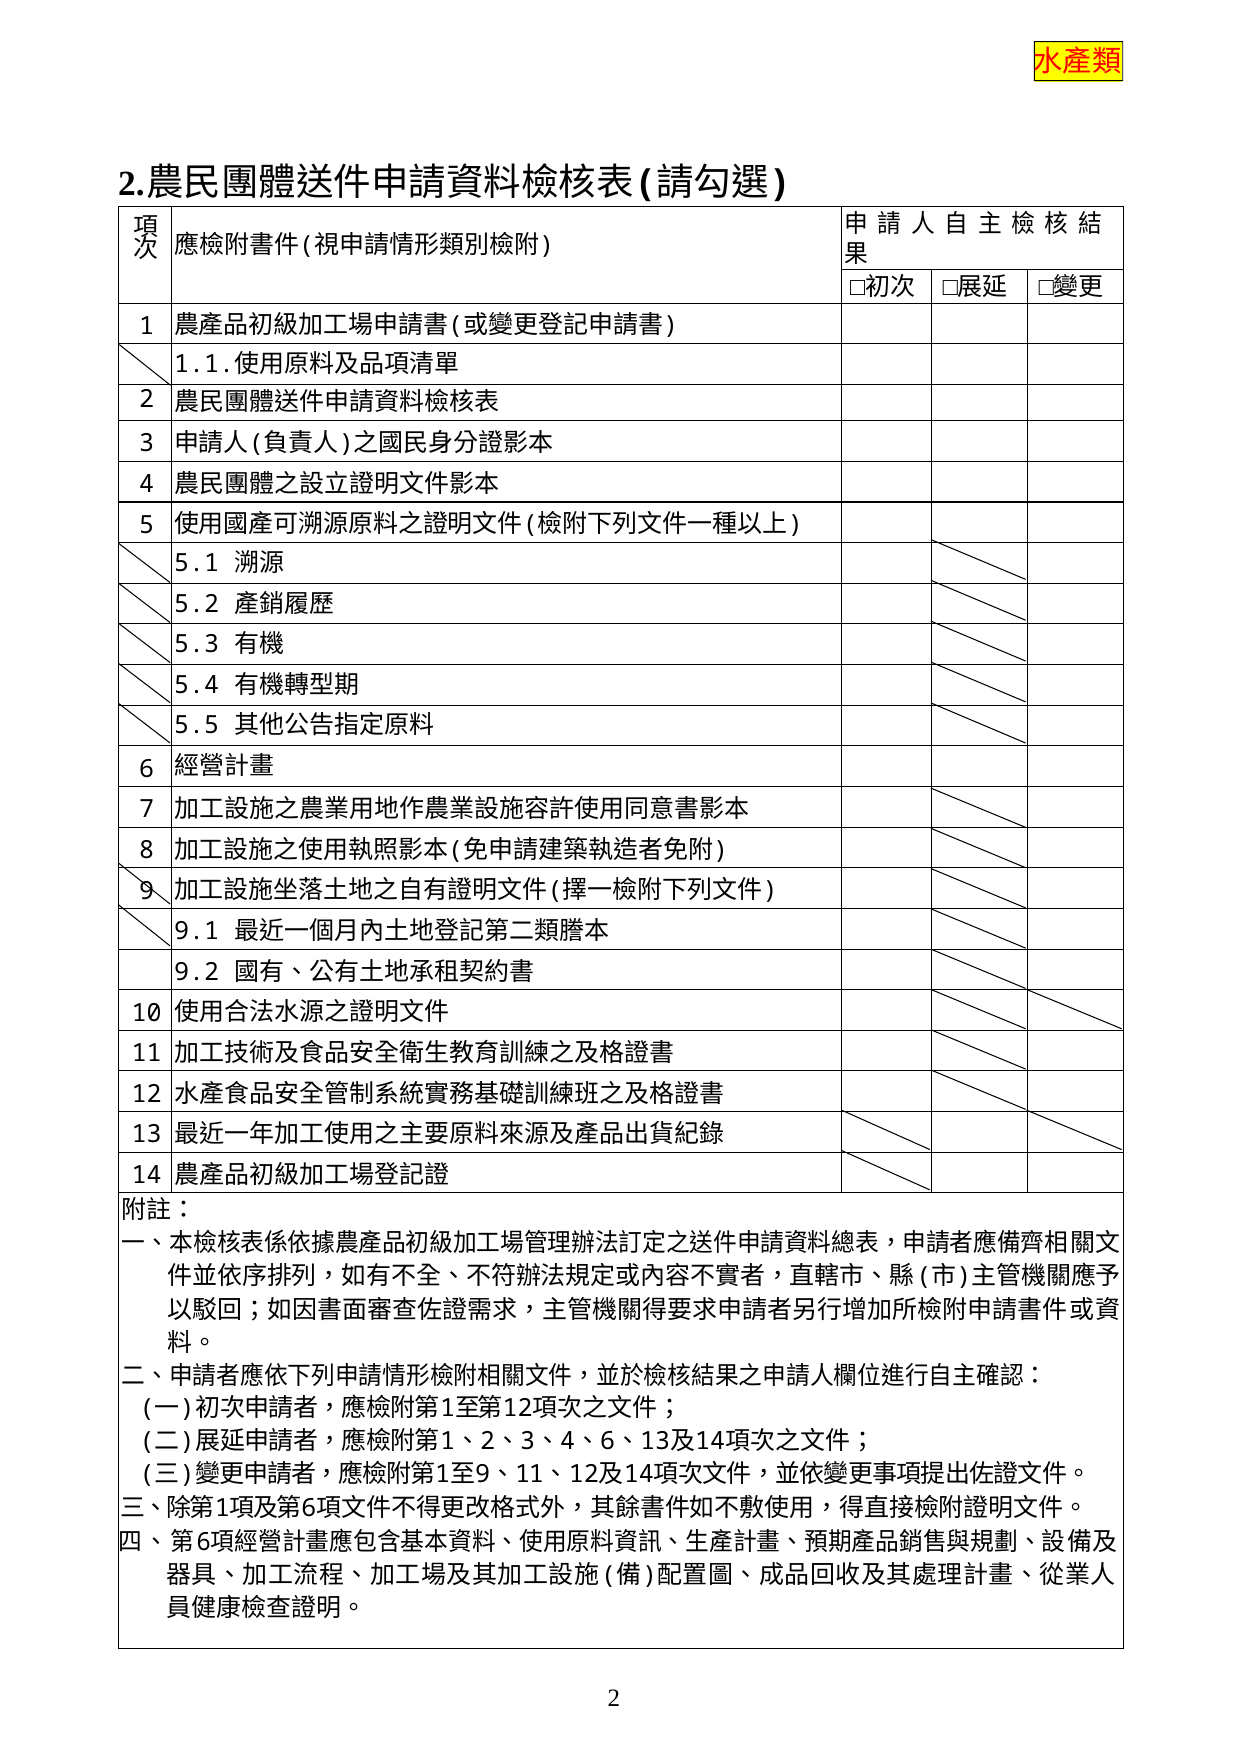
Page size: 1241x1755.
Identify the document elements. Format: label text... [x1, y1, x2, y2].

list 農民團體送件申請資料檢核表(請勾選) [118, 152, 1159, 206]
table_cell [1028, 706, 1123, 745]
table_cell [121, 543, 171, 581]
table_cell 1 [119, 304, 171, 343]
table_cell [1028, 421, 1123, 461]
table_cell [1028, 344, 1123, 384]
table_cell [842, 950, 931, 989]
table_cell [932, 543, 1027, 583]
table_cell 5.1 溯源 [172, 543, 841, 583]
table_cell 4 [119, 462, 171, 501]
table_cell [119, 950, 171, 989]
table_cell [932, 665, 1027, 704]
table_cell [842, 624, 931, 664]
table_cell [123, 665, 171, 701]
table_cell [1028, 909, 1123, 948]
table_cell 14 [119, 1153, 171, 1192]
table_cell 6 [119, 746, 171, 786]
table_cell [932, 951, 1023, 989]
table_cell [932, 746, 1027, 786]
table_cell [842, 1071, 931, 1111]
table_cell [1028, 624, 1123, 664]
table_cell 12 [119, 1071, 171, 1111]
table_cell 5 [119, 503, 171, 542]
table_cell [932, 1072, 1026, 1111]
table_cell [1028, 992, 1120, 1030]
table_cell 9.2 國有、公有土地承租契約書 [172, 950, 841, 989]
table_cell [1028, 385, 1123, 420]
table_cell [842, 706, 931, 745]
table_cell 申請人(負責人)之國民身分證影本 [172, 421, 841, 461]
table_cell [1028, 503, 1123, 542]
table_cell [842, 304, 931, 343]
table_cell [842, 1112, 931, 1152]
table_cell □變更 [1028, 270, 1123, 302]
table_cell [122, 584, 171, 621]
table_cell [1028, 746, 1123, 786]
table_cell 加工設施坐落土地之自有證明文件(擇一檢附下列文件) [172, 868, 841, 908]
table_cell [842, 909, 931, 948]
table_cell 農民團體送件申請資料檢核表 [172, 385, 841, 420]
table_cell [1028, 584, 1123, 623]
table_cell [932, 584, 1027, 623]
table_cell [1028, 665, 1123, 704]
table_cell 11 [119, 1031, 171, 1070]
table_cell [119, 666, 169, 704]
table_cell [932, 421, 1027, 461]
table_cell 13 [119, 1112, 171, 1152]
table_header 應檢附書件(視申請情形類別檢附) [172, 207, 841, 302]
table_cell [938, 1031, 1027, 1070]
table_cell [842, 462, 931, 501]
table_cell [842, 503, 931, 542]
table_cell [932, 787, 1027, 827]
table_cell [842, 421, 931, 461]
table_cell [932, 624, 1027, 664]
table_cell [932, 462, 1027, 501]
table_cell [936, 990, 1027, 1030]
table_cell [119, 346, 166, 384]
table_cell [932, 870, 1022, 908]
table_cell [1028, 462, 1123, 501]
table_cell [842, 746, 931, 786]
table_cell [126, 909, 171, 945]
table_cell 5.5 其他公告指定原料 [172, 706, 841, 745]
table_cell [1028, 1071, 1123, 1111]
table_cell 農民團體之設立證明文件影本 [172, 462, 841, 501]
table_cell [1028, 304, 1123, 343]
table_header 項次 [119, 207, 171, 302]
table_cell 2 [119, 385, 171, 420]
table_cell [1028, 787, 1123, 827]
table_cell □初次 [842, 270, 931, 302]
table_cell 農產品初級加工場登記證 [172, 1153, 841, 1192]
table_cell 經營計畫 [172, 746, 841, 786]
table_cell 最近一年加工使用之主要原料來源及產品出貨紀錄 [172, 1112, 841, 1152]
table_cell 水產食品安全管制系統實務基礎訓練班之及格證書 [172, 1071, 841, 1111]
table_cell 加工設施之農業用地作農業設施容許使用同意書影本 [172, 787, 841, 827]
table_cell [842, 385, 931, 420]
table_cell [842, 1031, 931, 1070]
table_cell [842, 584, 931, 623]
table_cell [122, 624, 171, 661]
table_cell [932, 991, 1024, 1030]
table_cell [932, 1032, 1024, 1070]
table_cell [1028, 828, 1123, 867]
table_cell [842, 787, 931, 827]
table_cell □展延 [932, 270, 1027, 302]
table_cell [842, 665, 931, 704]
table_cell [932, 385, 1027, 420]
table_cell 使用國產可溯源原料之證明文件(檢附下列文件一種以上) [172, 503, 841, 542]
table_cell [936, 909, 1027, 948]
table_cell 7 [119, 787, 171, 827]
table_cell [932, 911, 1021, 948]
table_cell 5.4 有機轉型期 [172, 665, 841, 704]
table_cell [119, 706, 171, 745]
table_cell [842, 828, 931, 867]
table_cell 8 [119, 828, 171, 867]
table_cell 5.3 有機 [172, 624, 841, 664]
table_cell [842, 1153, 931, 1192]
table_cell 3 [119, 421, 171, 461]
table_cell [1028, 868, 1123, 908]
table_cell [850, 1112, 931, 1149]
table_cell 附註： 一、本檢核表係依據農產品初級加工場管理辦法訂定之送件申請資料總表，申請者應備齊相關文件並依序排列，如有不全、不符辦法規定或內容不實者，直轄市、縣(市)主管機關應予以駁回；如因書面審查佐證需求，主管機關得要求申請者另行增加所檢附申請書件或資料。 二、申請者應依下列申請情形檢附相關文件，並於檢核結果之申請人欄位進行自主確認： (一)初次申請者，應檢附第1至第12項次之文件； (二)展延申請者，應檢附第1、2、3、4、6、13及14項次之文件； (三)變更申請者，應檢附第1至9、11、12及14項次文件，並依變更事項提出佐證文件。 三、除第1項及第6項文件不得更改格式外，其餘書件如不敷使用，得直接檢附證明文件。 四、第6項經營計畫應包含基本資料、使用原料資訊、生產計畫、預期產品銷售與規劃、設備及器具、加工流程、加工場及其加工設施(備)配置圖、成品回收及其處理計畫、從業人員健康檢查證明。 [119, 1193, 1123, 1648]
table_cell 加工設施之使用執照影本(免申請建築執造者免附) [172, 828, 841, 867]
table_cell [934, 868, 1027, 908]
table_cell [932, 790, 1020, 827]
table_cell [1028, 950, 1123, 989]
table_cell 5.2 產銷履歷 [172, 584, 841, 623]
table_cell [1028, 543, 1123, 583]
table_cell 農產品初級加工場申請書(或變更登記申請書) [172, 304, 841, 343]
table_cell 10 [119, 990, 171, 1030]
table_cell [119, 909, 171, 948]
table_cell [125, 706, 171, 742]
table_cell 加工技術及食品安全衛生教育訓練之及格證書 [172, 1031, 841, 1070]
table_cell 1.1.使用原料及品項清單 [172, 344, 841, 384]
table_cell [934, 828, 1027, 867]
table_cell [1028, 1031, 1123, 1070]
table_cell 9.1 最近一個月內土地登記第二類謄本 [172, 909, 841, 948]
table_cell 使用合法水源之證明文件 [172, 990, 841, 1030]
table_cell [119, 626, 171, 664]
table_cell [932, 706, 1027, 745]
table_header 申 請 人 自 主 檢 核 結 果 [842, 207, 1123, 269]
table_cell [842, 344, 931, 384]
table_cell [932, 830, 1020, 867]
table_cell [851, 1153, 931, 1189]
table_cell [932, 304, 1027, 343]
table_cell [842, 543, 931, 583]
table_cell [1032, 990, 1123, 1030]
table_cell [932, 1153, 1027, 1192]
table_cell [938, 1071, 1027, 1109]
table_cell [1028, 1112, 1123, 1152]
table_cell [842, 868, 931, 908]
table_cell 9 [119, 868, 171, 908]
table_cell [119, 585, 168, 623]
table_cell [932, 1112, 1027, 1152]
table_cell [932, 503, 1027, 542]
table_cell [119, 546, 168, 583]
table_cell [842, 990, 931, 1030]
table_cell [1028, 1153, 1123, 1192]
table_cell [121, 344, 171, 384]
table_cell [937, 950, 1027, 988]
table_cell [932, 344, 1027, 384]
